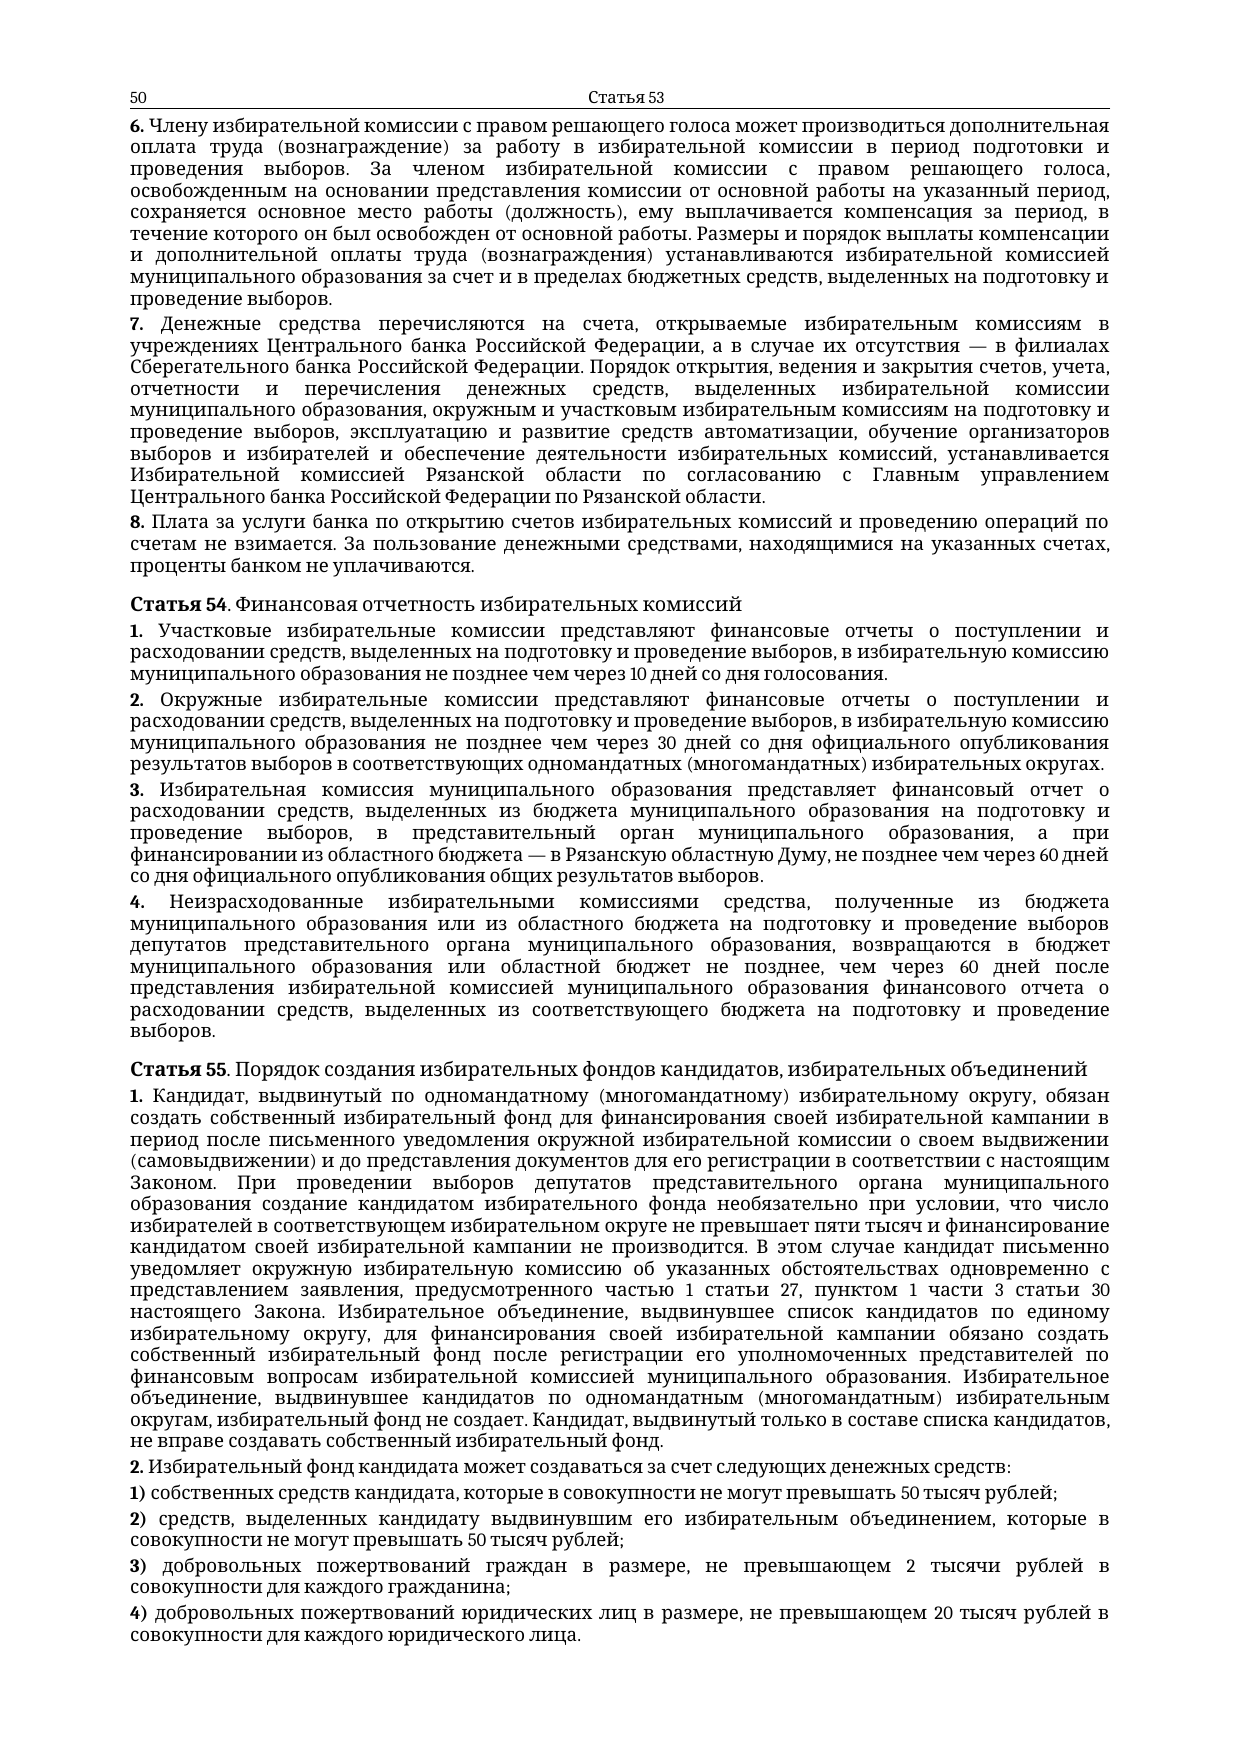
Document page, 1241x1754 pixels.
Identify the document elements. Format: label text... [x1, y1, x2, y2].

text 3) добровольных пожертвований граждан в размере, не превышающем 2 тысячи рублей в совокупности для каждого гражданина; [130, 1555, 1110, 1598]
text 1. Кандидат, выдвинутый по одномандатному (многомандатному) избирательному округу, обязан создать собственный избирательный фонд для финансирования своей избирательной кампании в период после письменного уведомления окружной избирательной комиссии о своем выдвижении (самовыдвижении) и до представления документов для его регистрации в соответствии с настоящим Законом. При проведении выборов депутатов представительного органа муниципального образования создание кандидатом избирательного фонда необязательно при условии, что число избирателей в соответствующем избирательном округе не превышает пяти тысяч и финансирование кандидатом своей избирательной кампании не производится. В этом случае кандидат письменно уведомляет окружную избирательную комиссию об указанных обстоятельствах одновременно с представлением заявления, предусмотренного частью 1 статьи 27, пунктом 1 части 3 статьи 30 настоящего Закона. Избирательное объединение, выдвинувшее список кандидатов по единому избирательному округу, для финансирования своей избирательной кампании обязано создать собственный избирательный фонд после регистрации его уполномоченных представителей по финансовым вопросам избирательной комиссией муниципального образования. Избирательное объединение, выдвинувшее кандидатов по одномандатным (многомандатным) избирательным округам, избирательный фонд не создает. Кандидат, выдвинутый только в составе списка кандидатов, не вправе создавать собственный избирательный фонд. [130, 1086, 1110, 1452]
text 2) средств, выделенных кандидату выдвинувшим его избирательным объединением, которые в совокупности не могут превышать 50 тысяч рублей; [130, 1508, 1110, 1551]
subtitle Статья 55. Порядок создания избирательных фондов кандидатов, избирательных объединений [130, 1059, 1110, 1082]
text 7. Денежные средства перечисляются на счета, открываемые избирательным комиссиям в учреждениях Центрального банка Российской Федерации, а в случае их отсутствия — в филиалах Сберегательного банка Российской Федерации. Порядок открытия, ведения и закрытия счетов, учета, отчетности и перечисления денежных средств, выделенных избирательной комиссии муниципального образования, окружным и участковым избирательным комиссиям на подготовку и проведение выборов, эксплуатацию и развитие средств автоматизации, обучение организаторов выборов и избирателей и обеспечение деятельности избирательных комиссий, устанавливается Избирательной комиссией Рязанской области по согласованию с Главным управлением Центрального банка Российской Федерации по Рязанской области. [130, 314, 1110, 508]
text 4) добровольных пожертвований юридических лиц в размере, не превышающем 20 тысяч рублей в совокупности для каждого юридического лица. [130, 1603, 1110, 1646]
text 1) собственных средств кандидата, которые в совокупности не могут превышать 50 тысяч рублей; [130, 1482, 1110, 1504]
text 3. Избирательная комиссия муниципального образования представляет финансовый отчет о расходовании средств, выделенных из бюджета муниципального образования на подготовку и проведение выборов, в представительный орган муниципального образования, а при финансировании из областного бюджета — в Рязанскую областную Думу, не позднее чем через 60 дней со дня официального опубликования общих результатов выборов. [130, 779, 1110, 887]
text 2. Избирательный фонд кандидата может создаваться за счет следующих денежных средств: [130, 1457, 1110, 1478]
subtitle Статья 54. Финансовая отчетность избирательных комиссий [130, 593, 1110, 616]
text 8. Плата за услуги банка по открытию счетов избирательных комиссий и проведению операций по счетам не взимается. За пользование денежными средствами, находящимися на указанных счетах, проценты банком не уплачиваются. [130, 512, 1110, 577]
text 4. Неизрасходованные избирательными комиссиями средства, полученные из бюджета муниципального образования или из областного бюджета на подготовку и проведение выборов депутатов представительного органа муниципального образования, возвращаются в бюджет муниципального образования или областной бюджет не позднее, чем через 60 дней после представления избирательной комиссией муниципального образования финансового отчета о расходовании средств, выделенных из соответствующего бюджета на подготовку и проведение выборов. [130, 891, 1110, 1042]
text 6. Члену избирательной комиссии с правом решающего голоса может производиться дополнительная оплата труда (вознаграждение) за работу в избирательной комиссии в период подготовки и проведения выборов. За членом избирательной комиссии с правом решающего голоса, освобожденным на основании представления комиссии от основной работы на указанный период, сохраняется основное место работы (должность), ему выплачивается компенсация за период, в течение которого он был освобожден от основной работы. Размеры и порядок выплаты компенсации и дополнительной оплаты труда (вознаграждения) устанавливаются избирательной комиссией муниципального образования за счет и в пределах бюджетных средств, выделенных на подготовку и проведение выборов. [130, 116, 1110, 309]
text 1. Участковые избирательные комиссии представляют финансовые отчеты о поступлении и расходовании средств, выделенных на подготовку и проведение выборов, в избирательную комиссию муниципального образования не позднее чем через 10 дней со дня голосования. [130, 620, 1110, 685]
text 2. Окружные избирательные комиссии представляют финансовые отчеты о поступлении и расходовании средств, выделенных на подготовку и проведение выборов, в избирательную комиссию муниципального образования не позднее чем через 30 дней со дня официального опубликования результатов выборов в соответствующих одномандатных (многомандатных) избирательных округах. [130, 689, 1110, 775]
